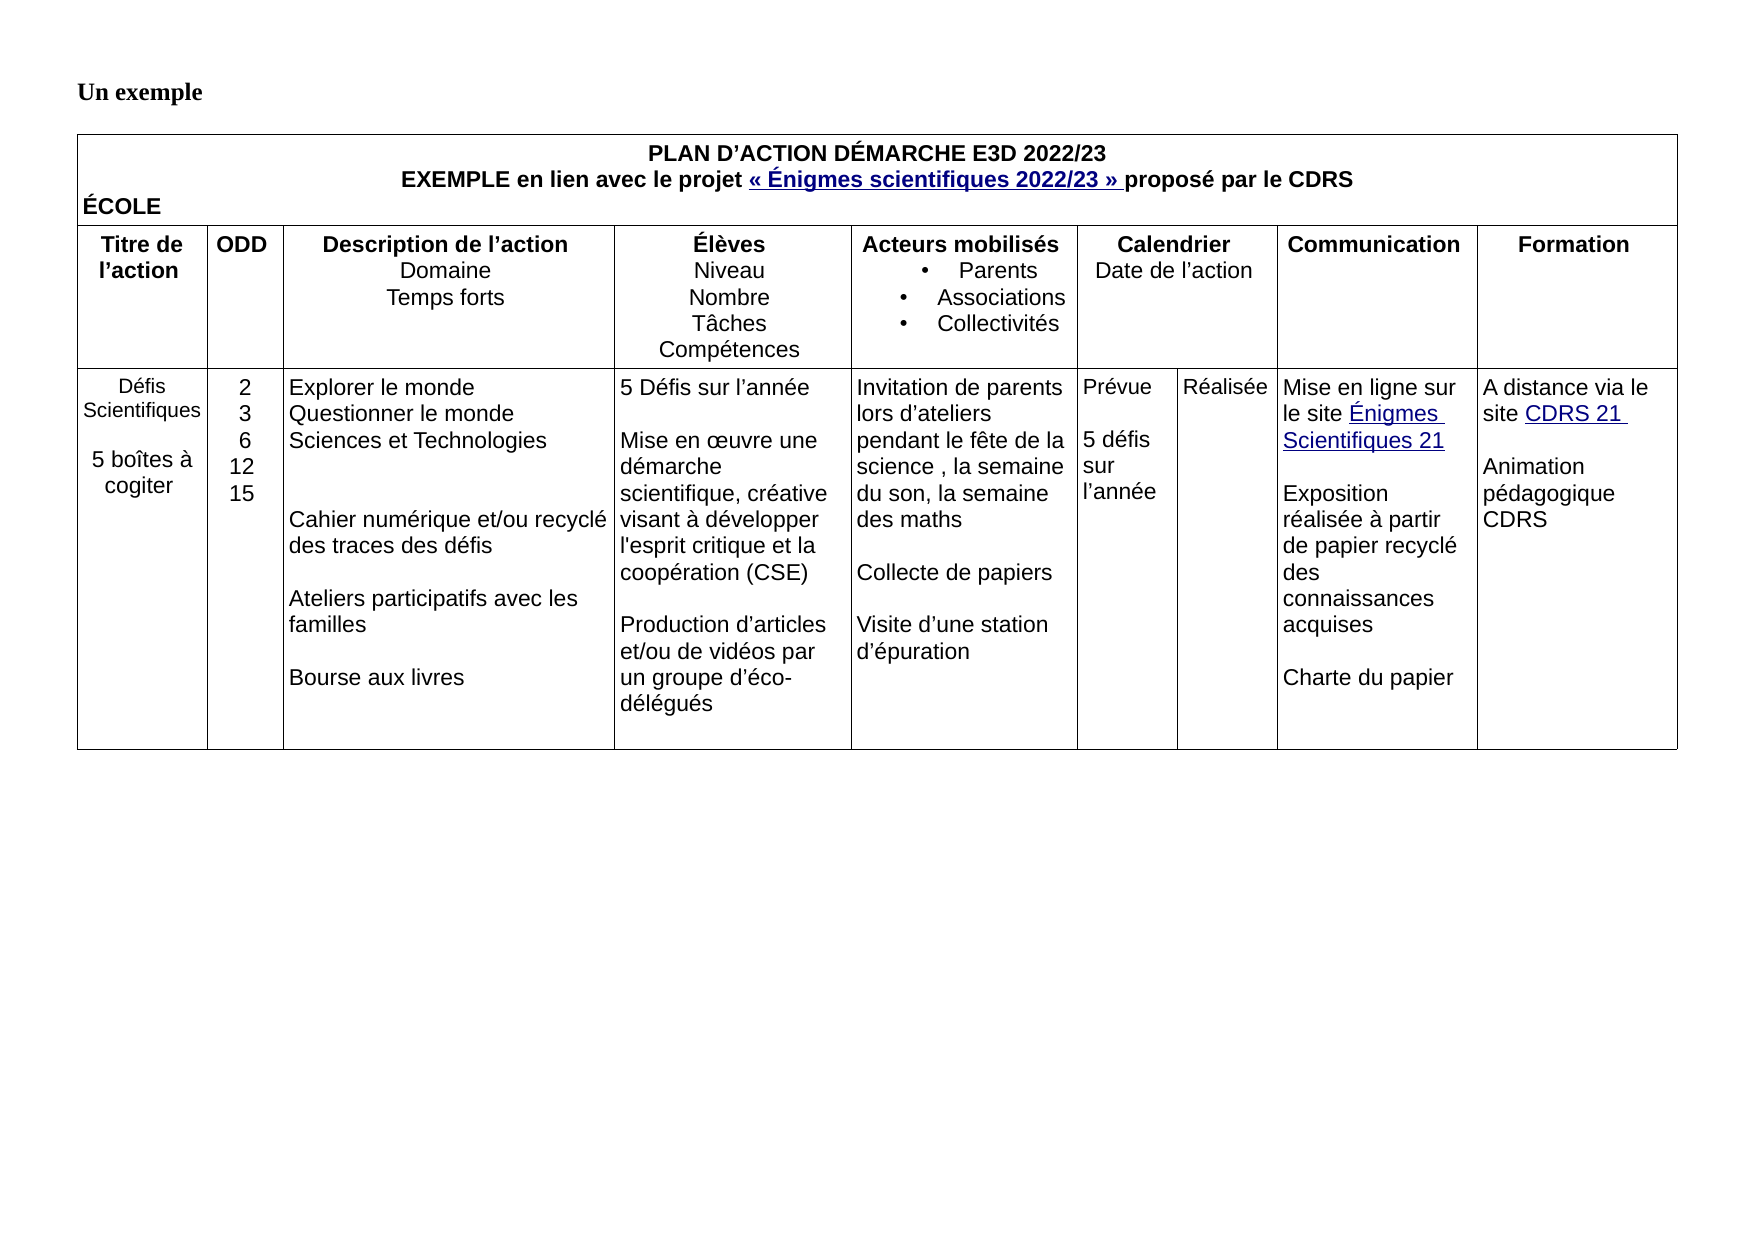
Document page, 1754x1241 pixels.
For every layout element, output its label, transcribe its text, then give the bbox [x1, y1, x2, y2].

table_cell Titre de l’action [78, 226, 207, 368]
table_cell A distance via le site CDRS 21 Animation pédagogique CDRS [1478, 369, 1677, 749]
table_cell Acteurs mobilisés Parents Associations Collectivités [852, 226, 1077, 368]
table_cell Description de l’action Domaine Temps forts [284, 226, 614, 368]
table_header PLAN D’ACTION DÉMARCHE E3D 2022/23 EXEMPLE en lien avec le projet « Énigmes scientifiques 2022/23 » proposé par le CDRS ÉCOLE [78, 135, 1677, 225]
table_cell Formation [1478, 226, 1677, 368]
table_cell ODD [208, 226, 283, 368]
table_cell Mise en ligne sur le site Énigmes Scientifiques 21 Exposition réalisée à partir de papier recyclé des connaissances acquises Charte du papier [1278, 369, 1477, 749]
text Un exemple [77, 77, 1677, 106]
table_cell Calendrier Date de l’action [1078, 226, 1277, 368]
table_cell Communication [1278, 226, 1477, 368]
table_cell Invitation de parents lors d’ateliers pendant le fête de la science , la semaine du son, la semaine des maths Collecte de papiers Visite d’une station d’épuration [852, 369, 1077, 749]
table_cell Réalisée [1178, 369, 1277, 749]
table_cell Explorer le monde Questionner le monde Sciences et Technologies Cahier numérique et/ou recyclé des traces des défis Ateliers participatifs avec les familles Bourse aux livres [284, 369, 614, 749]
table_cell Défis Scientifiques 5 boîtes à cogiter [78, 369, 207, 749]
table_cell 2 3 6 12 15 [208, 369, 283, 749]
table_cell 5 Défis sur l’année Mise en œuvre une démarche scientifique, créative visant à développer l'esprit critique et la coopération (CSE) Production d’articles et/ou de vidéos par un groupe d’éco-délégués [615, 369, 851, 749]
table_cell Prévue 5 défis sur l’année [1078, 369, 1177, 749]
table_cell Élèves Niveau Nombre Tâches Compétences [615, 226, 851, 368]
